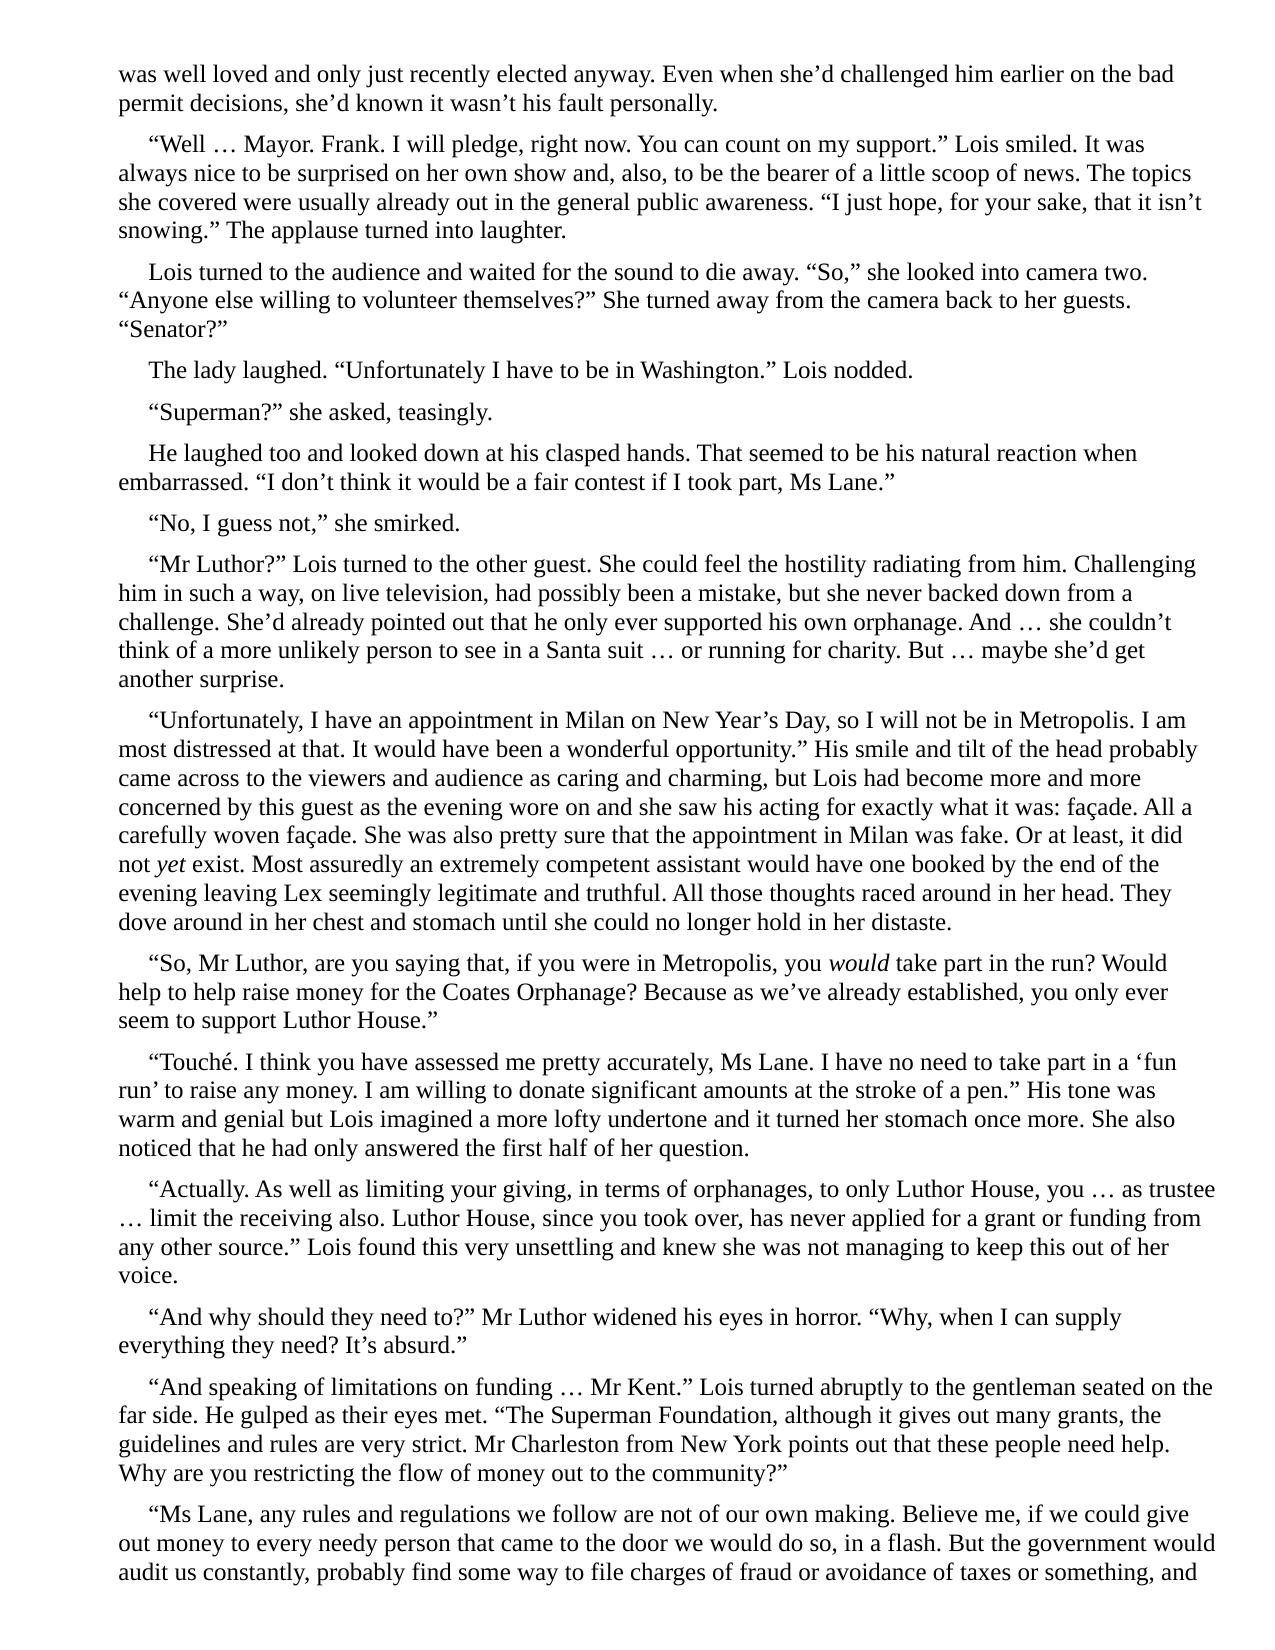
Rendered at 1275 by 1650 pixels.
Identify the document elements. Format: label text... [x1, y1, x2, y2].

text “No, I guess not,” she smirked. [118, 508, 1216, 537]
text “Well … Mayor. Frank. I will pledge, right now. You can count on my support.” Lois smiled. It was always nice to be surprised on her own show and, also, to be the bearer of a little scoop of news. The topics she covered were usually already out in the general public awareness. “I just hope, for your sake, that it isn’t snowing.” The applause turned into laughter. [118, 129, 1216, 244]
text “And speaking of limitations on funding … Mr Kent.” Lois turned abruptly to the gentleman seated on the far side. He gulped as their eyes met. “The Superman Foundation, although it gives out many grants, the guidelines and rules are very strict. Mr Charleston from New York points out that these people need help. Why are you restricting the flow of money out to the community?” [118, 1372, 1216, 1487]
text “Ms Lane, any rules and regulations we follow are not of our own making. Believe me, if we could give out money to every needy person that came to the door we would do so, in a flash. But the government would audit us constantly, probably find some way to file charges of fraud or avoidance of taxes or something, and [118, 1499, 1216, 1585]
text was well loved and only just recently elected anyway. Even when she’d challenged him earlier on the bad permit decisions, she’d known it wasn’t his fault personally. [118, 59, 1216, 117]
text “Actually. As well as limiting your giving, in terms of orphanages, to only Luthor House, you … as trustee … limit the receiving also. Luthor House, since you took over, has never applied for a grant or funding from any other source.” Lois found this very unsettling and knew she was not managing to keep this out of her voice. [118, 1174, 1216, 1289]
text He laughed too and looked down at his clasped hands. That seemed to be his natural reaction when embarrassed. “I don’t think it would be a fair contest if I took part, Ms Lane.” [118, 438, 1216, 495]
text “Superman?” she asked, teasingly. [118, 397, 1216, 425]
text “Touché. I think you have assessed me pretty accurately, Ms Lane. I have no need to take part in a ‘fun run’ to raise any money. I am willing to donate significant amounts at the stroke of a pen.” His tone was warm and genial but Lois imagined a more lofty undertone and it turned her stomach once more. She also noticed that he had only answered the first half of her question. [118, 1047, 1216, 1162]
text “So, Mr Luthor, are you saying that, if you were in Metropolis, you would take part in the run? Would help to help raise money for the Coates Orphanage? Because as we’ve already established, you only ever seem to support Luthor House.” [118, 948, 1216, 1034]
text “And why should they need to?” Mr Luthor widened his eyes in horror. “Why, when I can supply everything they need? It’s absurd.” [118, 1302, 1216, 1359]
text “Mr Luthor?” Lois turned to the other guest. She could feel the hostility radiating from him. Challenging him in such a way, on live television, had possibly been a mistake, but she never backed down from a challenge. She’d already pointed out that he only ever supported his own orphanage. And … she couldn’t think of a more unlikely person to see in a Santa suit … or running for charity. But … maybe she’d get another surprise. [118, 549, 1216, 693]
text The lady laughed. “Unfortunately I have to be in Washington.” Lois nodded. [118, 355, 1216, 384]
text Lois turned to the audience and waited for the sound to die away. “So,” she looked into camera two. “Anyone else willing to volunteer themselves?” She turned away from the camera back to her guests. “Senator?” [118, 257, 1216, 343]
text “Unfortunately, I have an appointment in Milan on New Year’s Day, so I will not be in Metropolis. I am most distressed at that. It would have been a wonderful opportunity.” His smile and tilt of the head probably came across to the viewers and audience as caring and charming, but Lois had become more and more concerned by this guest as the evening wore on and she saw his acting for exactly what it was: façade. All a carefully woven façade. She was also pretty sure that the appointment in Milan was fake. Or at least, it did not yet exist. Most assuredly an extremely competent assistant would have one booked by the end of the evening leaving Lex seemingly legitimate and truthful. All those thoughts raced around in her head. They dove around in her chest and stomach until she could no longer hold in her distaste. [118, 705, 1216, 935]
